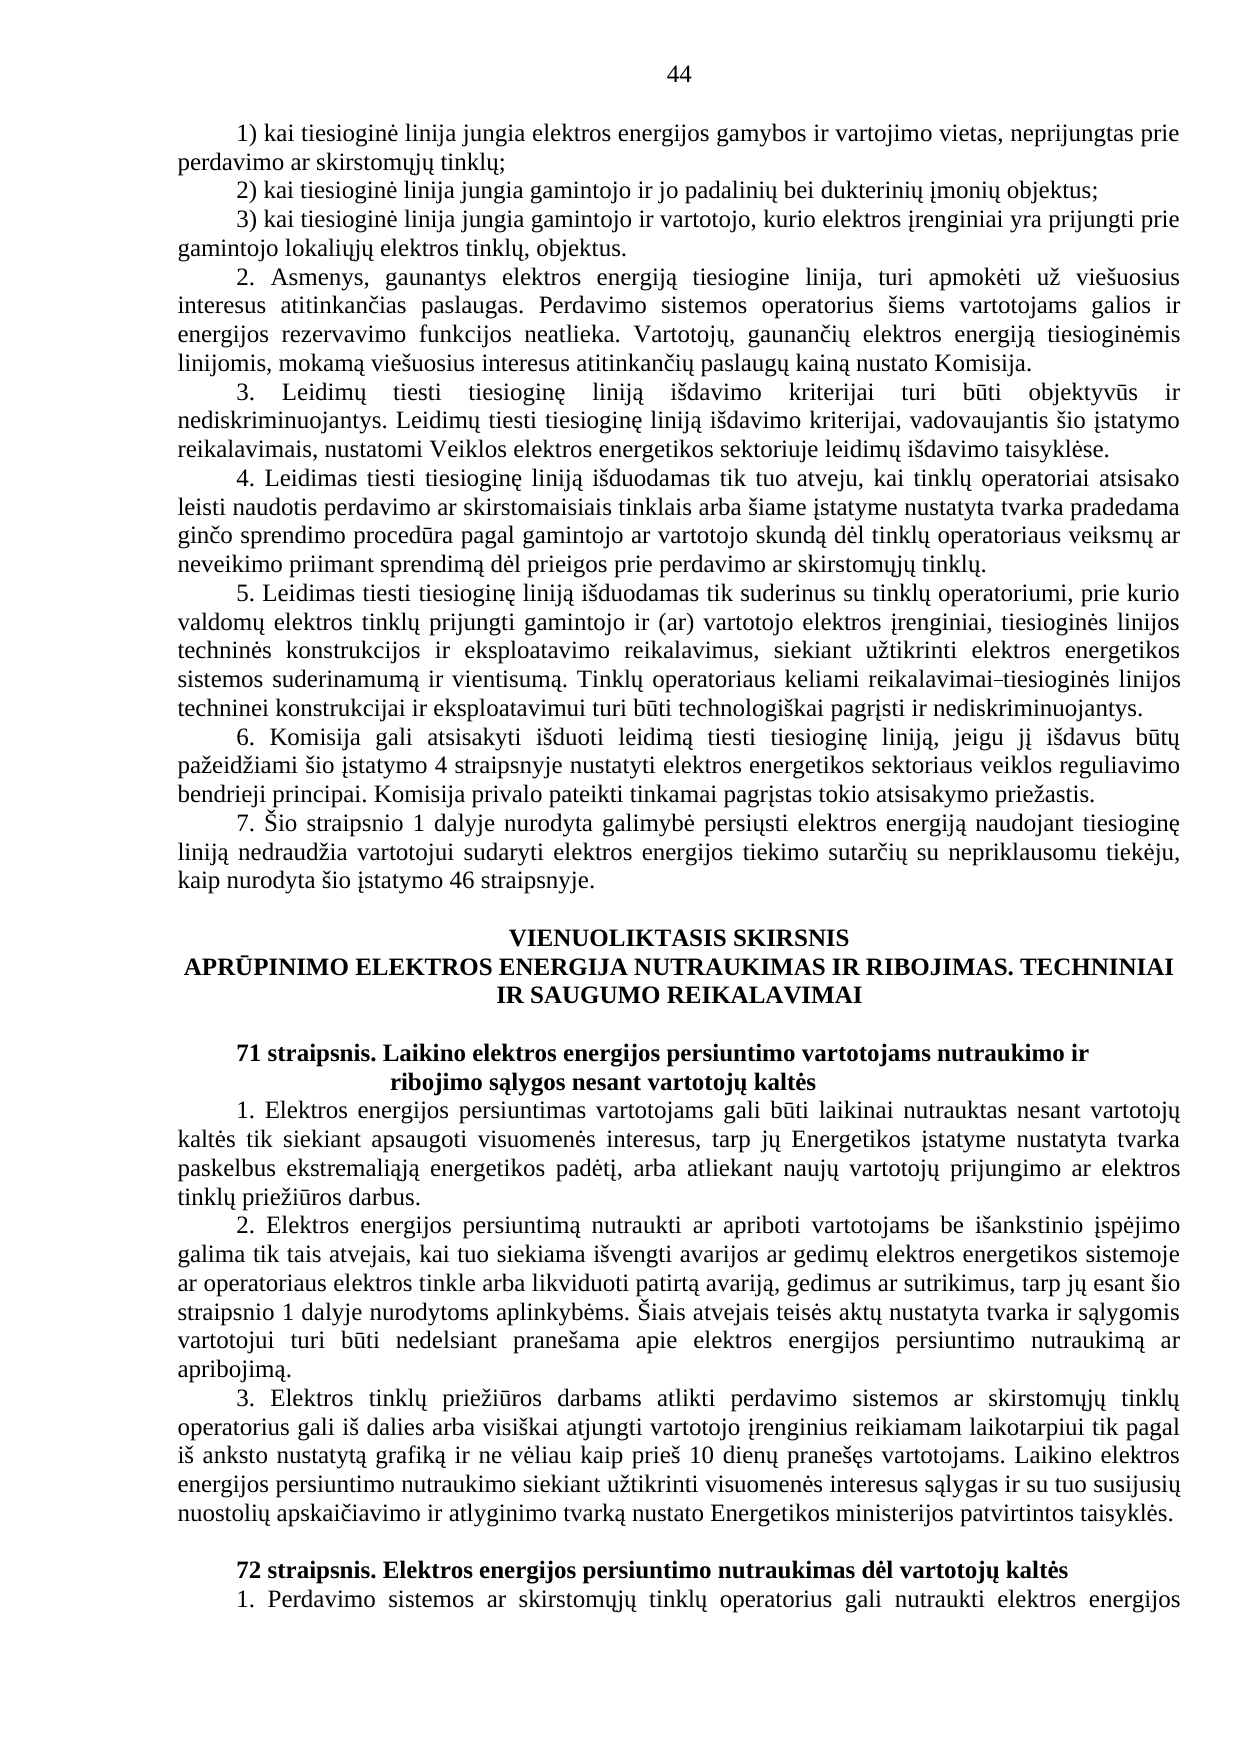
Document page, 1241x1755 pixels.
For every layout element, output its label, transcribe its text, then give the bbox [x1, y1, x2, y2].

text 1. Perdavimo sistemos ar skirstomųjų tinklų operatorius gali nutraukti elektros energijos [177, 1584, 1181, 1613]
text APRŪPINIMO ELEKTROS ENERGIJA NUTRAUKIMAS IR RIBOJIMAS. TECHNINIAI IR SAUGUMO REIKALAVIMAI [177, 952, 1181, 1009]
text 72 straipsnis. Elektros energijos persiuntimo nutraukimas dėl vartotojų kaltės [177, 1556, 1181, 1584]
text 1) kai tiesioginė linija jungia elektros energijos gamybos ir vartojimo vietas, neprijungtas prie perdavimo ar skirstomųjų tinklų; [177, 118, 1181, 176]
text 71 straipsnis. Laikino elektros energijos persiuntimo vartotojams nutraukimo ir ribojimo sąlygos nesant vartotojų kaltės [236, 1038, 1181, 1096]
text 3) kai tiesioginė linija jungia gamintojo ir vartotojo, kurio elektros įrenginiai yra prijungti prie gamintojo lokaliųjų elektros tinklų, objektus. [177, 204, 1181, 262]
text 3. Leidimų tiesti tiesioginę liniją išdavimo kriterijai turi būti objektyvūs ir nediskriminuojantys. Leidimų tiesti tiesioginę liniją išdavimo kriterijai, vadovaujantis šio įstatymo reikalavimais, nustatomi Veiklos elektros energetikos sektoriuje leidimų išdavimo taisyklėse. [177, 377, 1181, 463]
text 5. Leidimas tiesti tiesioginę liniją išduodamas tik suderinus su tinklų operatoriumi, prie kurio valdomų elektros tinklų prijungti gamintojo ir (ar) vartotojo elektros įrenginiai, tiesioginės linijos techninės konstrukcijos ir eksploatavimo reikalavimus, siekiant užtikrinti elektros energetikos sistemos suderinamumą ir vientisumą. Tinklų operatoriaus keliami reikalavimai tiesioginės linijos techninei konstrukcijai ir eksploatavimui turi būti technologiškai pagrįsti ir nediskriminuojantys. [177, 578, 1181, 722]
text 7. Šio straipsnio 1 dalyje nurodyta galimybė persiųsti elektros energiją naudojant tiesioginę liniją nedraudžia vartotojui sudaryti elektros energijos tiekimo sutarčių su nepriklausomu tiekėju, kaip nurodyta šio įstatymo 46 straipsnyje. [177, 808, 1181, 894]
text 3. Elektros tinklų priežiūros darbams atlikti perdavimo sistemos ar skirstomųjų tinklų operatorius gali iš dalies arba visiškai atjungti vartotojo įrenginius reikiamam laikotarpiui tik pagal iš anksto nustatytą grafiką ir ne vėliau kaip prieš 10 dienų pranešęs vartotojams. Laikino elektros energijos persiuntimo nutraukimo siekiant užtikrinti visuomenės interesus sąlygas ir su tuo susijusių nuostolių apskaičiavimo ir atlyginimo tvarką nustato Energetikos ministerijos patvirtintos taisyklės. [177, 1383, 1181, 1527]
text 1. Elektros energijos persiuntimas vartotojams gali būti laikinai nutrauktas nesant vartotojų kaltės tik siekiant apsaugoti visuomenės interesus, tarp jų Energetikos įstatyme nustatyta tvarka paskelbus ekstremaliąją energetikos padėtį, arba atliekant naujų vartotojų prijungimo ar elektros tinklų priežiūros darbus. [177, 1096, 1181, 1211]
text 2) kai tiesioginė linija jungia gamintojo ir jo padalinių bei dukterinių įmonių objektus; [177, 176, 1181, 204]
text 6. Komisija gali atsisakyti išduoti leidimą tiesti tiesioginę liniją, jeigu jį išdavus būtų pažeidžiami šio įstatymo 4 straipsnyje nustatyti elektros energetikos sektoriaus veiklos reguliavimo bendrieji principai. Komisija privalo pateikti tinkamai pagrįstas tokio atsisakymo priežastis. [177, 722, 1181, 808]
text 4. Leidimas tiesti tiesioginę liniją išduodamas tik tuo atveju, kai tinklų operatoriai atsisako leisti naudotis perdavimo ar skirstomaisiais tinklais arba šiame įstatyme nustatyta tvarka pradedama ginčo sprendimo procedūra pagal gamintojo ar vartotojo skundą dėl tinklų operatoriaus veiksmų ar neveikimo priimant sprendimą dėl prieigos prie perdavimo ar skirstomųjų tinklų. [177, 463, 1181, 578]
text 2. Asmenys, gaunantys elektros energiją tiesiogine linija, turi apmokėti už viešuosius interesus atitinkančias paslaugas. Perdavimo sistemos operatorius šiems vartotojams galios ir energijos rezervavimo funkcijos neatlieka. Vartotojų, gaunančių elektros energiją tiesioginėmis linijomis, mokamą viešuosius interesus atitinkančių paslaugų kainą nustato Komisija. [177, 262, 1181, 377]
text 2. Elektros energijos persiuntimą nutraukti ar apriboti vartotojams be išankstinio įspėjimo galima tik tais atvejais, kai tuo siekiama išvengti avarijos ar gedimų elektros energetikos sistemoje ar operatoriaus elektros tinkle arba likviduoti patirtą avariją, gedimus ar sutrikimus, tarp jų esant šio straipsnio 1 dalyje nurodytoms aplinkybėms. Šiais atvejais teisės aktų nustatyta tvarka ir sąlygomis vartotojui turi būti nedelsiant pranešama apie elektros energijos persiuntimo nutraukimą ar apribojimą. [177, 1211, 1181, 1383]
text VIENUOLIKTASIS SKIRSNIS [177, 923, 1181, 952]
